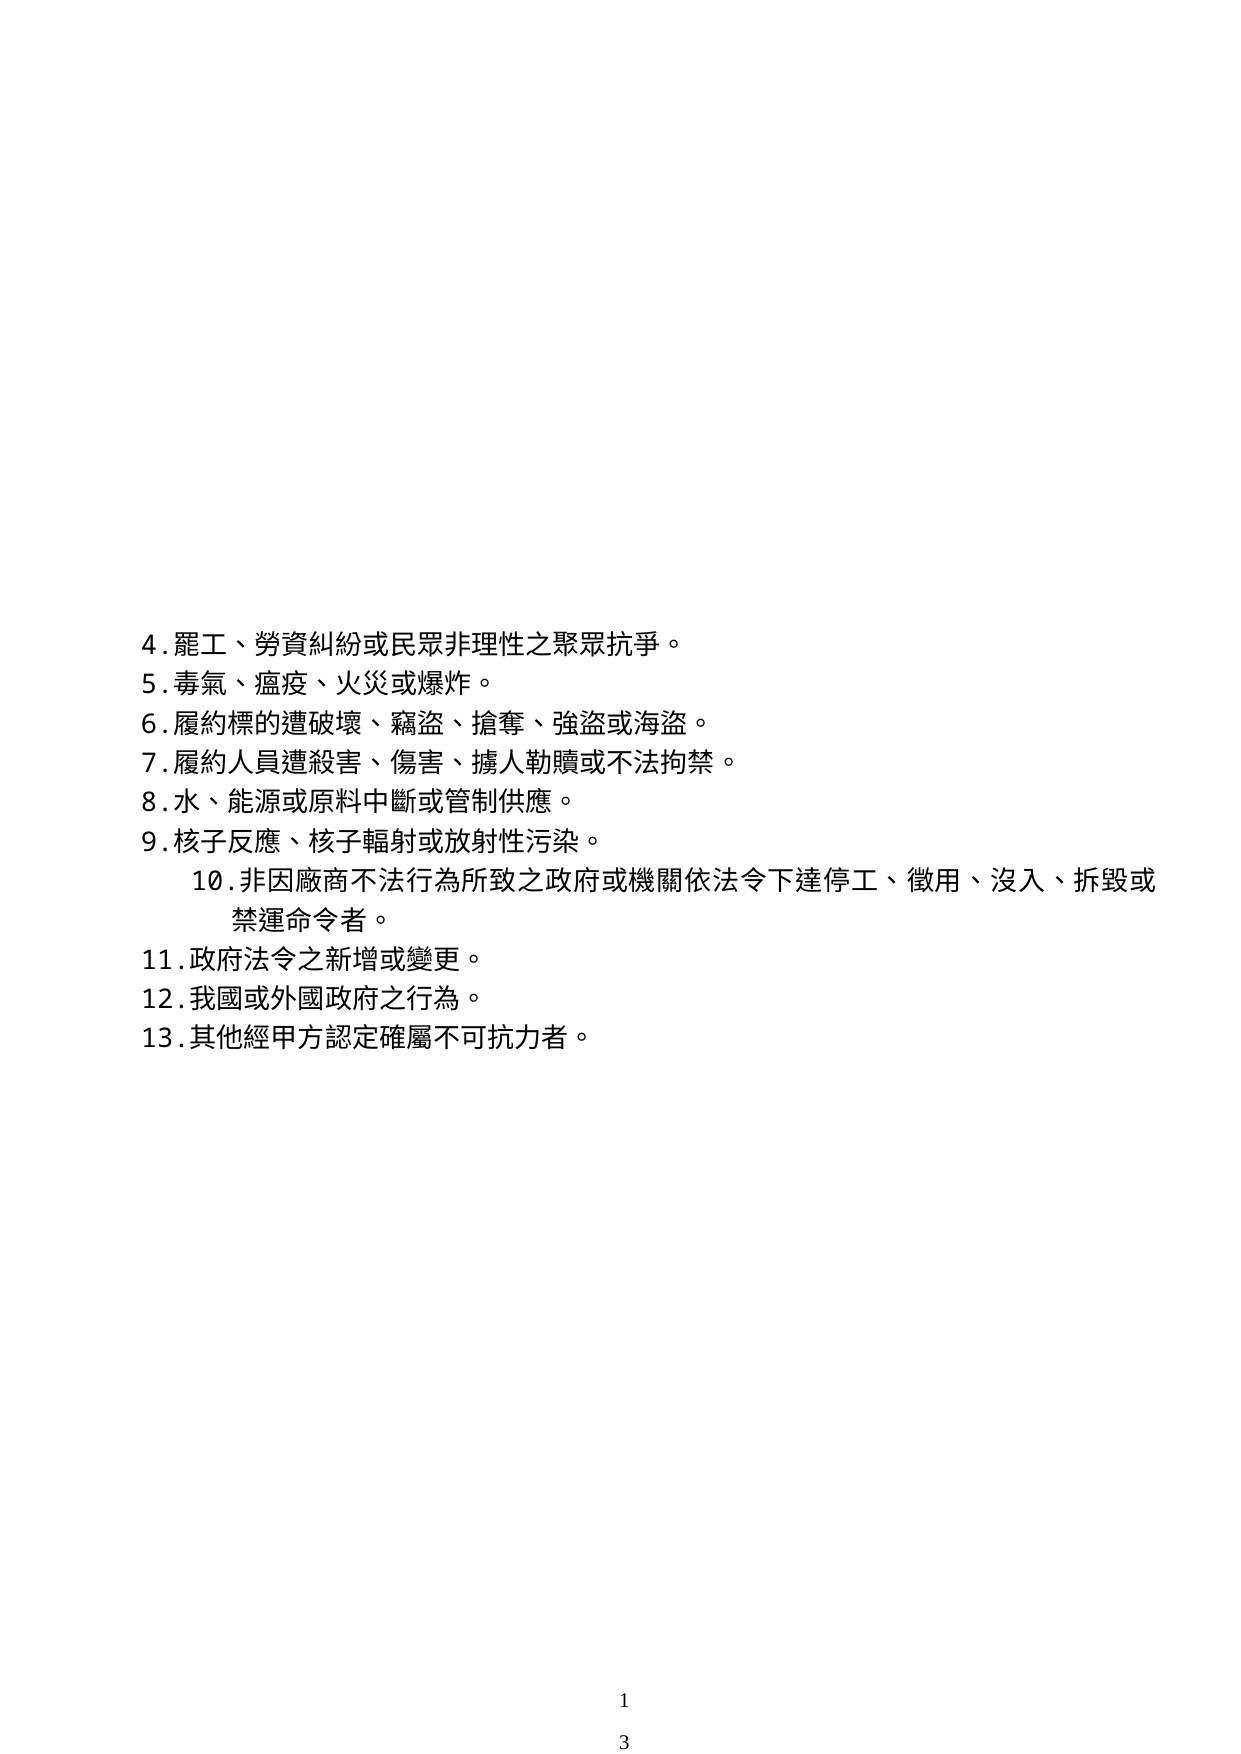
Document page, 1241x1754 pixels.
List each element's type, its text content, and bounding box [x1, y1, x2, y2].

list 罷工、勞資糾紛或民眾非理性之聚眾抗爭。 [83, 623, 1157, 662]
list 政府法令之新增或變更。 [83, 938, 1157, 977]
list 我國或外國政府之行為。 [83, 977, 1157, 1016]
list 核子反應、核子輻射或放射性污染。 [83, 820, 1157, 859]
list 毒氣、瘟疫、火災或爆炸。 [83, 662, 1157, 702]
list 履約標的遭破壞、竊盜、搶奪、強盜或海盜。 [83, 702, 1157, 741]
list 其他經甲方認定確屬不可抗力者。 [83, 1016, 1157, 1056]
list 非因廠商不法行為所致之政府或機關依法令下達停工、徵用、沒入、拆毀或禁運命令者。 [191, 859, 1157, 938]
list 水、能源或原料中斷或管制供應。 [83, 780, 1157, 820]
list 履約人員遭殺害、傷害、擄人勒贖或不法拘禁。 [83, 741, 1157, 780]
